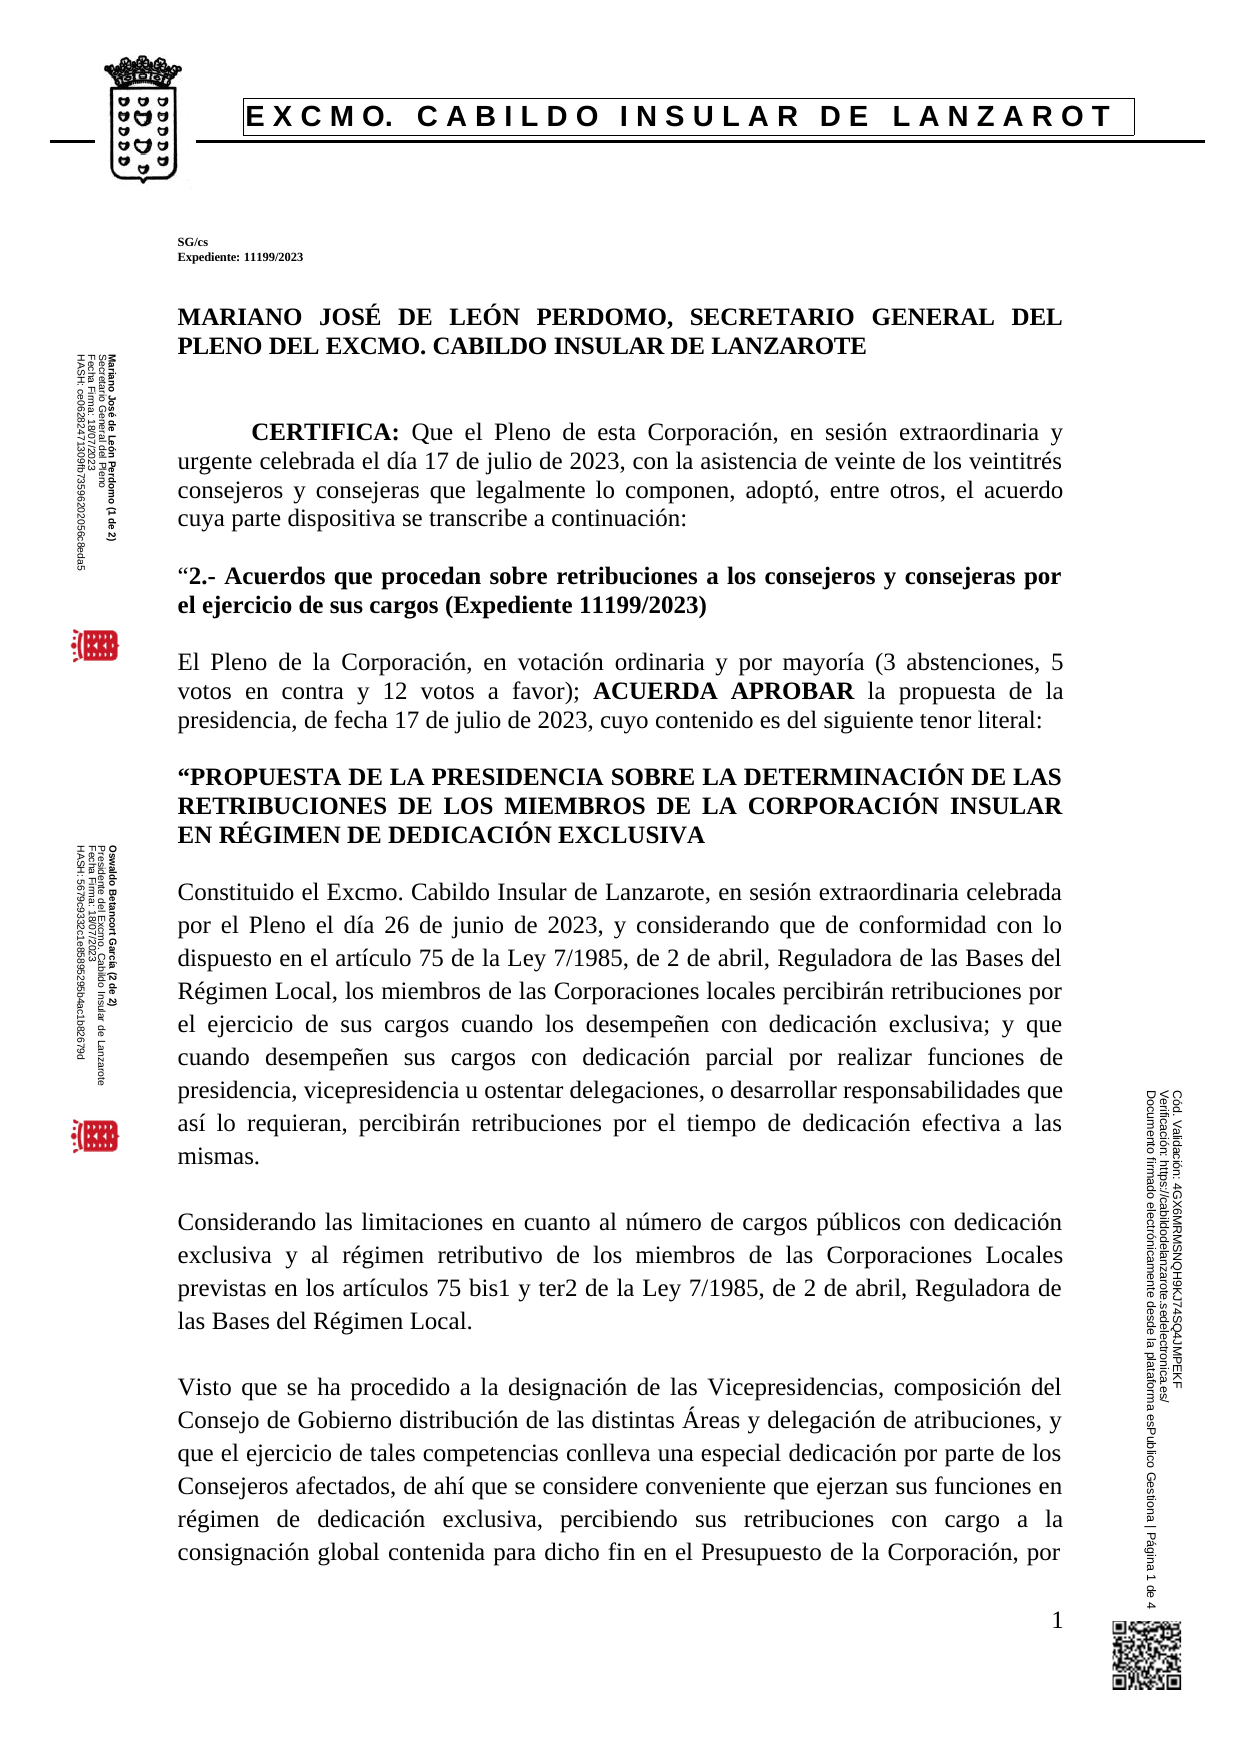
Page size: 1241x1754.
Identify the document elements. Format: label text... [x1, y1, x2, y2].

text Documento firmado electrónicamente desde la plataforma esPublico Gestiona | Página 1 de 4 [1145, 1090, 1158, 1611]
text Constituido el Excmo. Cabildo Insular de Lanzarote, en sesión extraordinaria celebrada por el Pleno el día 26 de junio de 2023, y considerando que de conformidad con lo dispuesto en el artículo 75 de la Ley 7/1985, de 2 de abril, Reguladora de las Bases del Régimen Local, los miembros de las Corporaciones locales percibirán retribuciones por el ejercicio de sus cargos cuando los desempeñen con dedicación exclusiva; y que cuando desempeñen sus cargos con dedicación parcial por realizar funciones de presidencia, vicepresidencia u ostentar delegaciones, o desarrollar responsabilidades que así lo requieran, percibirán retribuciones por el tiempo de dedicación efectiva a las mismas. [177, 877, 1063, 1170]
text Visto que se ha procedido a la designación de las Vicepresidencias, composición del Consejo de Gobierno distribución de las distintas Áreas y delegación de atribuciones, y que el ejercicio de tales competencias conlleva una especial dedicación por parte de los Consejeros afectados, de ahí que se considere conveniente que ejerzan sus funciones en régimen de dedicación exclusiva, percibiendo sus retribuciones con cargo a la consignación global contenida para dicho fin en el Presupuesto de la Corporación, por [177, 1372, 1063, 1566]
text Cód. Validación: 4GX6MRMSNQH9KJ74SQ4JMPEKF [1171, 1090, 1184, 1611]
picture [68, 625, 121, 665]
text Considerando las limitaciones en cuanto al número de cargos públicos con dedicación exclusiva y al régimen retributivo de los miembros de las Corporaciones Locales previstas en los artículos 75 bis1 y ter2 de la Ley 7/1985, de 2 de abril, Reguladora de las Bases del Régimen Local. [177, 1207, 1063, 1335]
picture [68, 1116, 121, 1156]
text Expediente: 11199/2023 [177, 249, 1192, 264]
text Verificación: https://cabildodelanzarote.sedelectronica.es/ [1158, 1090, 1171, 1611]
picture [1112, 1621, 1182, 1690]
picture [95, 39, 196, 193]
text 1 [58, 1605, 1063, 1633]
subtitle “PROPUESTA DE LA PRESIDENCIA SOBRE LA DETERMINACIÓN DE LAS RETRIBUCIONES DE LOS MIEMBROS DE LA CORPORACIÓN INSULAR EN RÉGIMEN DE DEDICACIÓN EXCLUSIVA [177, 762, 1063, 848]
text Presidente del Excmo. Cabildo Insular de Lanzarote Fecha Firma: 18/07/2023 [86, 846, 107, 1110]
text Oswaldo Betancort García (2 de 2) [107, 846, 119, 1116]
text Fecha Firma: 18/07/2023 [87, 354, 97, 625]
text El Pleno de la Corporación, en votación ordinaria y por mayoría (3 abstenciones, 5 votos en contra y 12 votos a favor); ACUERDA APROBAR la propuesta de la presidencia, de fecha 17 de julio de 2023, cuyo contenido es del siguiente tenor literal: [177, 647, 1063, 733]
text HASH: ce06282471309fb73596202056c8eda5 [76, 354, 87, 625]
text SG/cs [177, 235, 1192, 249]
text Mariano José de León Perdomo (1 de 2) Secretario General del Pleno [97, 354, 117, 543]
subtitle “2.- Acuerdos que procedan sobre retribuciones a los consejeros y consejeras por el ejercicio de sus cargos (Expediente 11199/2023) [177, 561, 1062, 618]
text HASH: 5679c9332c1e85895295b4ac1b82679d [76, 846, 86, 1116]
subtitle MARIANO JOSÉ DE LEÓN PERDOMO, SECRETARIO GENERAL DEL PLENO DEL EXCMO. CABILDO INSULAR DE LANZAROTE [177, 302, 1063, 360]
text CERTIFICA: Que el Pleno de esta Corporación, en sesión extraordinaria y urgente celebrada el día 17 de julio de 2023, con la asistencia de veinte de los veintitrés consejeros y consejeras que legalmente lo componen, adoptó, entre otros, el acuerdo cuya parte dispositiva se transcribe a continuación: [177, 417, 1063, 532]
